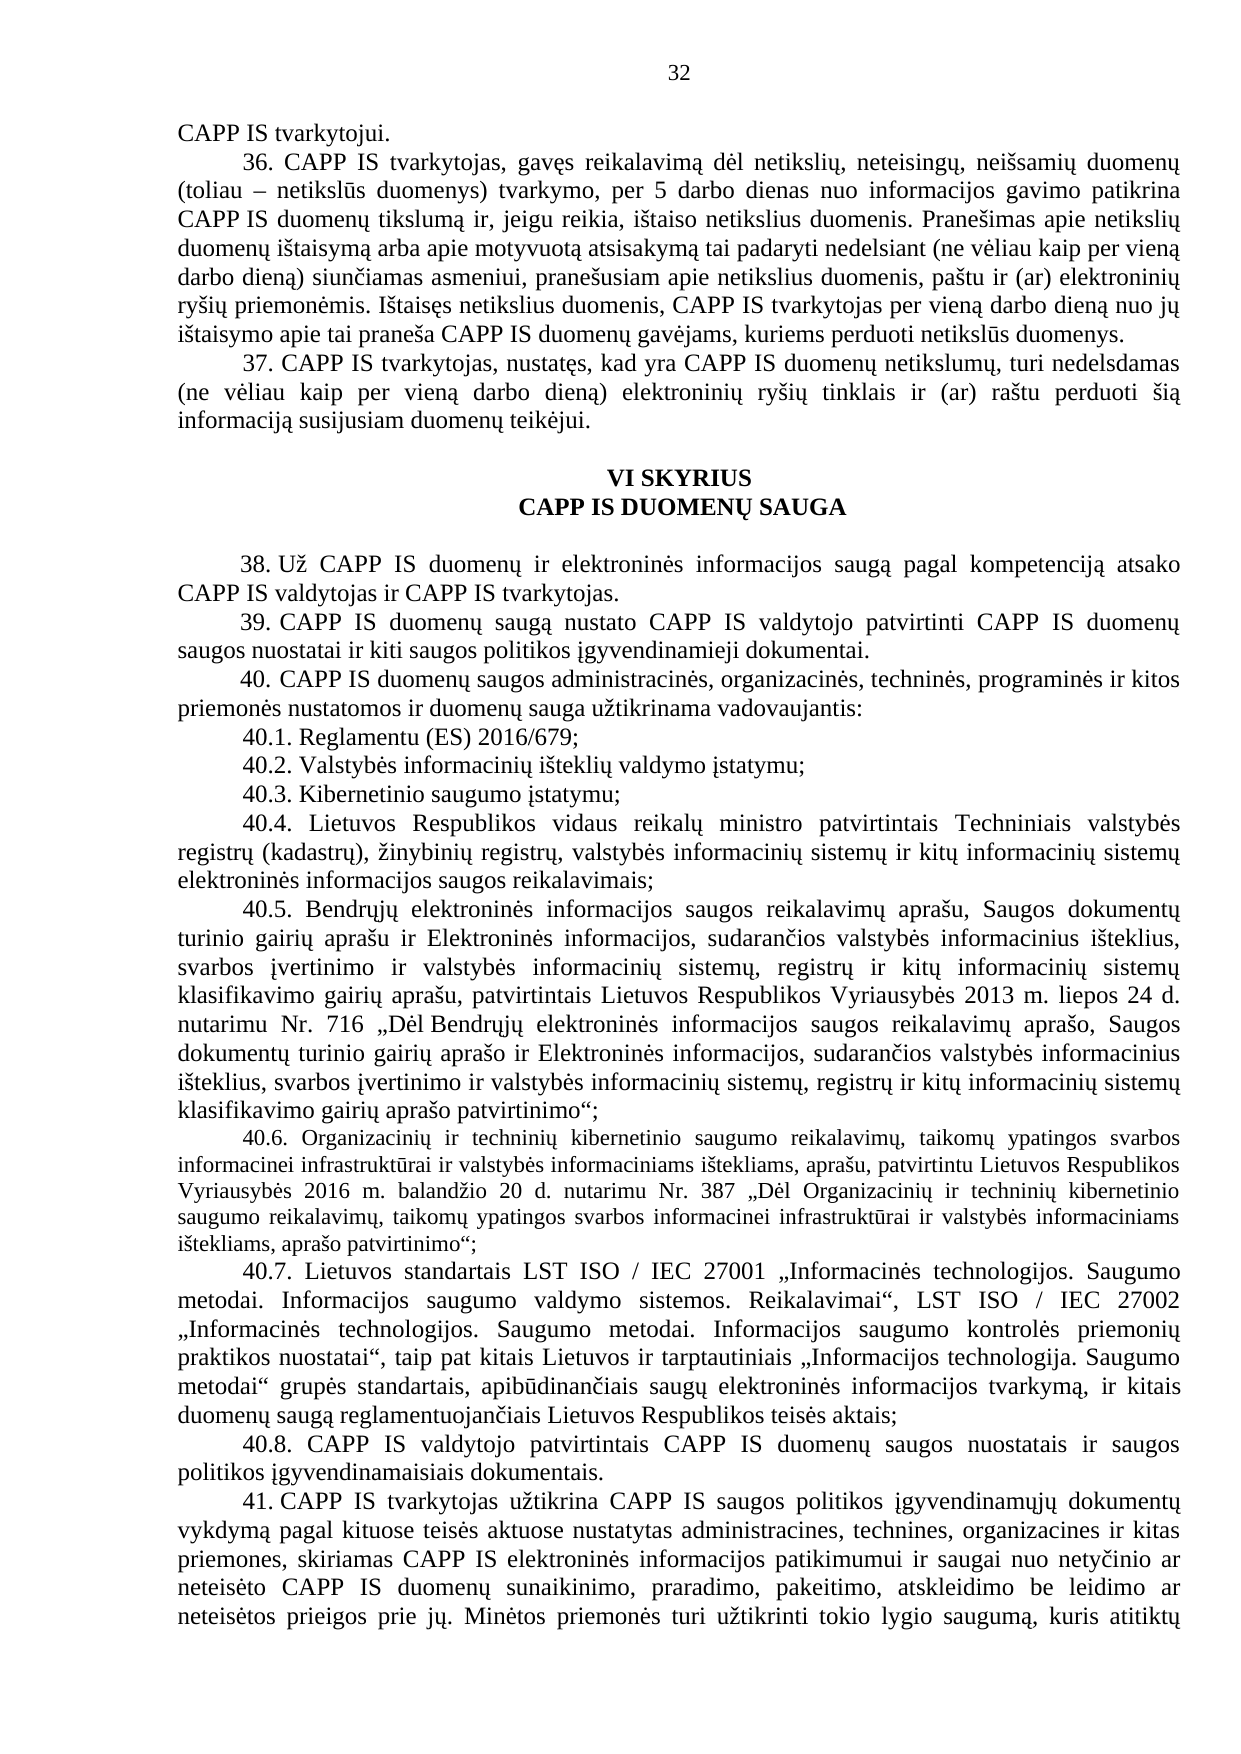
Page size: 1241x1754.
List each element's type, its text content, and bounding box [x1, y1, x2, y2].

text VI SKYRIUS [177, 463, 1181, 492]
text 40.6. Organizacinių ir techninių kibernetinio saugumo reikalavimų, taikomų ypatingos svarbos informacinei infrastruktūrai ir valstybės informaciniams ištekliams, aprašu, patvirtintu Lietuvos Respublikos Vyriausybės 2016 m. balandžio 20 d. nutarimu Nr. 387 „Dėl Organizacinių ir techninių kibernetinio saugumo reikalavimų, taikomų ypatingos svarbos informacinei infrastruktūrai ir valstybės informaciniams ištekliams, aprašo patvirtinimo“; [177, 1124, 1181, 1256]
text 40.4. Lietuvos Respublikos vidaus reikalų ministro patvirtintais Techniniais valstybės registrų (kadastrų), žinybinių registrų, valstybės informacinių sistemų ir kitų informacinių sistemų elektroninės informacijos saugos reikalavimais; [177, 808, 1181, 894]
text 39. CAPP IS duomenų saugą nustato CAPP IS valdytojo patvirtinti CAPP IS duomenų saugos nuostatai ir kiti saugos politikos įgyvendinamieji dokumentai. [177, 607, 1181, 664]
text 40.5. Bendrųjų elektroninės informacijos saugos reikalavimų aprašu, Saugos dokumentų turinio gairių aprašu ir Elektroninės informacijos, sudarančios valstybės informacinius išteklius, svarbos įvertinimo ir valstybės informacinių sistemų, registrų ir kitų informacinių sistemų klasifikavimo gairių aprašu, patvirtintais Lietuvos Respublikos Vyriausybės 2013 m. liepos 24 d. nutarimu Nr. 716 „Dėl Bendrųjų elektroninės informacijos saugos reikalavimų aprašo, Saugos dokumentų turinio gairių aprašo ir Elektroninės informacijos, sudarančios valstybės informacinius išteklius, svarbos įvertinimo ir valstybės informacinių sistemų, registrų ir kitų informacinių sistemų klasifikavimo gairių aprašo patvirtinimo“; [177, 894, 1181, 1124]
text 40.2. Valstybės informacinių išteklių valdymo įstatymu; [177, 751, 1181, 779]
text 40.8. CAPP IS valdytojo patvirtintais CAPP IS duomenų saugos nuostatais ir saugos politikos įgyvendinamaisiais dokumentais. [177, 1429, 1181, 1486]
text 40.1. Reglamentu (ES) 2016/679; [177, 722, 1181, 751]
text 40. CAPP IS duomenų saugos administracinės, organizacinės, techninės, programinės ir kitos priemonės nustatomos ir duomenų sauga užtikrinama vadovaujantis: [177, 664, 1181, 722]
text CAPP IS DUOMENŲ SAUGA [177, 492, 1181, 521]
text 40.7. Lietuvos standartais LST ISO / IEC 27001 „Informacinės technologijos. Saugumo metodai. Informacijos saugumo valdymo sistemos. Reikalavimai“, LST ISO / IEC 27002 „Informacinės technologijos. Saugumo metodai. Informacijos saugumo kontrolės priemonių praktikos nuostatai“, taip pat kitais Lietuvos ir tarptautiniais „Informacijos technologija. Saugumo metodai“ grupės standartais, apibūdinančiais saugų elektroninės informacijos tvarkymą, ir kitais duomenų saugą reglamentuojančiais Lietuvos Respublikos teisės aktais; [177, 1256, 1181, 1429]
text CAPP IS tvarkytojui. [177, 118, 1181, 147]
text 40.3. Kibernetinio saugumo įstatymu; [177, 779, 1181, 808]
text 37. CAPP IS tvarkytojas, nustatęs, kad yra CAPP IS duomenų netikslumų, turi nedelsdamas (ne vėliau kaip per vieną darbo dieną) elektroninių ryšių tinklais ir (ar) raštu perduoti šią informaciją susijusiam duomenų teikėjui. [177, 348, 1181, 434]
text 41. CAPP IS tvarkytojas užtikrina CAPP IS saugos politikos įgyvendinamųjų dokumentų vykdymą pagal kituose teisės aktuose nustatytas administracines, technines, organizacines ir kitas priemones, skiriamas CAPP IS elektroninės informacijos patikimumui ir saugai nuo netyčinio ar neteisėto CAPP IS duomenų sunaikinimo, praradimo, pakeitimo, atskleidimo be leidimo ar neteisėtos prieigos prie jų. Minėtos priemonės turi užtikrinti tokio lygio saugumą, kuris atitiktų [177, 1486, 1181, 1630]
text 38. Už CAPP IS duomenų ir elektroninės informacijos saugą pagal kompetenciją atsako CAPP IS valdytojas ir CAPP IS tvarkytojas. [177, 549, 1181, 607]
text 36. CAPP IS tvarkytojas, gavęs reikalavimą dėl netikslių, neteisingų, neišsamių duomenų (toliau – netikslūs duomenys) tvarkymo, per 5 darbo dienas nuo informacijos gavimo patikrina CAPP IS duomenų tikslumą ir, jeigu reikia, ištaiso netikslius duomenis. Pranešimas apie netikslių duomenų ištaisymą arba apie motyvuotą atsisakymą tai padaryti nedelsiant (ne vėliau kaip per vieną darbo dieną) siunčiamas asmeniui, pranešusiam apie netikslius duomenis, paštu ir (ar) elektroninių ryšių priemonėmis. Ištaisęs netikslius duomenis, CAPP IS tvarkytojas per vieną darbo dieną nuo jų ištaisymo apie tai praneša CAPP IS duomenų gavėjams, kuriems perduoti netikslūs duomenys. [177, 147, 1181, 348]
